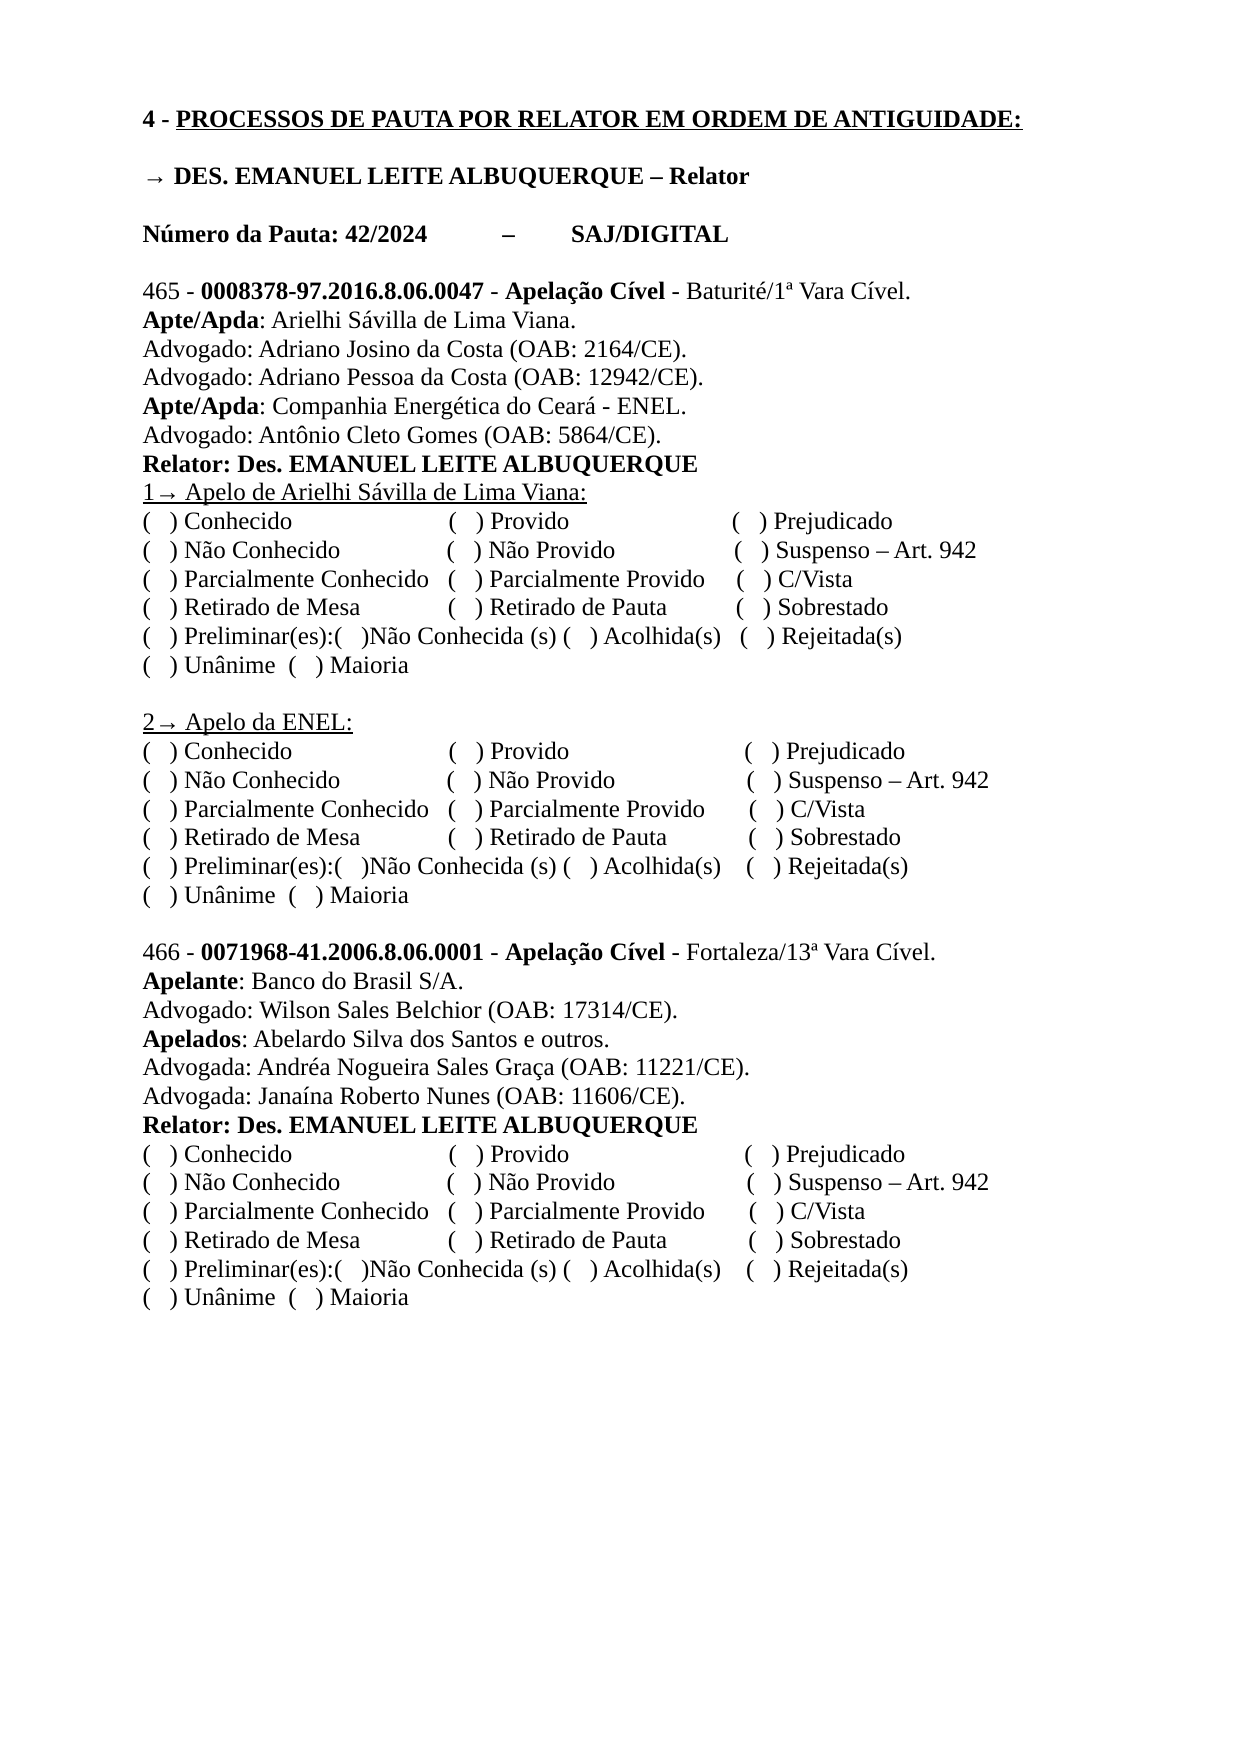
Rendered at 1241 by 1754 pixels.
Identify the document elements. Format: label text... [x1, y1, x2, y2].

text ( ) Conhecido ( ) Provido ( ) Prejudicado [142, 736, 1141, 765]
text Advogado: Wilson Sales Belchior (OAB: 17314/CE). [142, 995, 1141, 1024]
text Advogada: Janaína Roberto Nunes (OAB: 11606/CE). [142, 1081, 1141, 1110]
text 465 - 0008378-97.2016.8.06.0047 - Apelação Cível - Baturité/1ª Vara Cível. [142, 276, 1141, 305]
text → DES. EMANUEL LEITE ALBUQUERQUE – Relator [142, 161, 1141, 190]
text Advogado: Antônio Cleto Gomes (OAB: 5864/CE). [142, 420, 1141, 449]
text ( ) Preliminar(es):( )Não Conhecida (s) ( ) Acolhida(s) ( ) Rejeitada(s) [142, 1254, 1158, 1282]
text Apte/Apda: Arielhi Sávilla de Lima Viana. [142, 305, 1141, 334]
text ( ) Retirado de Mesa ( ) Retirado de Pauta ( ) Sobrestado [142, 592, 1158, 621]
text ( ) Unânime ( ) Maioria [142, 1282, 1158, 1311]
text ( ) Unânime ( ) Maioria [142, 880, 1158, 909]
text 466 - 0071968-41.2006.8.06.0001 - Apelação Cível - Fortaleza/13ª Vara Cível. [142, 937, 1141, 966]
text Apte/Apda: Companhia Energética do Ceará - ENEL. [142, 391, 1141, 420]
text Relator: Des. EMANUEL LEITE ALBUQUERQUE [142, 449, 1141, 477]
text Advogado: Adriano Pessoa da Costa (OAB: 12942/CE). [142, 362, 1141, 391]
text ( ) Preliminar(es):( )Não Conhecida (s) ( ) Acolhida(s) ( ) Rejeitada(s) [142, 851, 1158, 880]
text ( ) Preliminar(es):( )Não Conhecida (s) ( ) Acolhida(s) ( ) Rejeitada(s) [142, 621, 1158, 650]
text ( ) Conhecido ( ) Provido ( ) Prejudicado [142, 506, 1141, 535]
text 2→ Apelo da ENEL: [142, 707, 1141, 736]
text Número da Pauta: 42/2024 – SAJ/DIGITAL [142, 219, 1141, 247]
text Advogada: Andréa Nogueira Sales Graça (OAB: 11221/CE). [142, 1052, 1141, 1081]
text Apelados: Abelardo Silva dos Santos e outros. [142, 1024, 1141, 1052]
text 1→ Apelo de Arielhi Sávilla de Lima Viana: [142, 477, 1141, 506]
text ( ) Conhecido ( ) Provido ( ) Prejudicado [142, 1139, 1141, 1167]
text ( ) Parcialmente Conhecido ( ) Parcialmente Provido ( ) C/Vista [142, 1196, 1158, 1225]
text ( ) Parcialmente Conhecido ( ) Parcialmente Provido ( ) C/Vista [142, 564, 1158, 592]
text ( ) Não Conhecido ( ) Não Provido ( ) Suspenso – Art. 942 [142, 765, 1158, 794]
text ( ) Parcialmente Conhecido ( ) Parcialmente Provido ( ) C/Vista [142, 794, 1158, 822]
text ( ) Não Conhecido ( ) Não Provido ( ) Suspenso – Art. 942 [142, 1167, 1158, 1196]
text Apelante: Banco do Brasil S/A. [142, 966, 1141, 995]
text ( ) Retirado de Mesa ( ) Retirado de Pauta ( ) Sobrestado [142, 822, 1158, 851]
text 4 - PROCESSOS DE PAUTA POR RELATOR EM ORDEM DE ANTIGUIDADE: [142, 104, 1141, 132]
text ( ) Retirado de Mesa ( ) Retirado de Pauta ( ) Sobrestado [142, 1225, 1158, 1254]
text ( ) Não Conhecido ( ) Não Provido ( ) Suspenso – Art. 942 [142, 535, 1158, 564]
text Advogado: Adriano Josino da Costa (OAB: 2164/CE). [142, 334, 1141, 362]
text Relator: Des. EMANUEL LEITE ALBUQUERQUE [142, 1110, 1141, 1139]
text ( ) Unânime ( ) Maioria [142, 650, 1158, 679]
